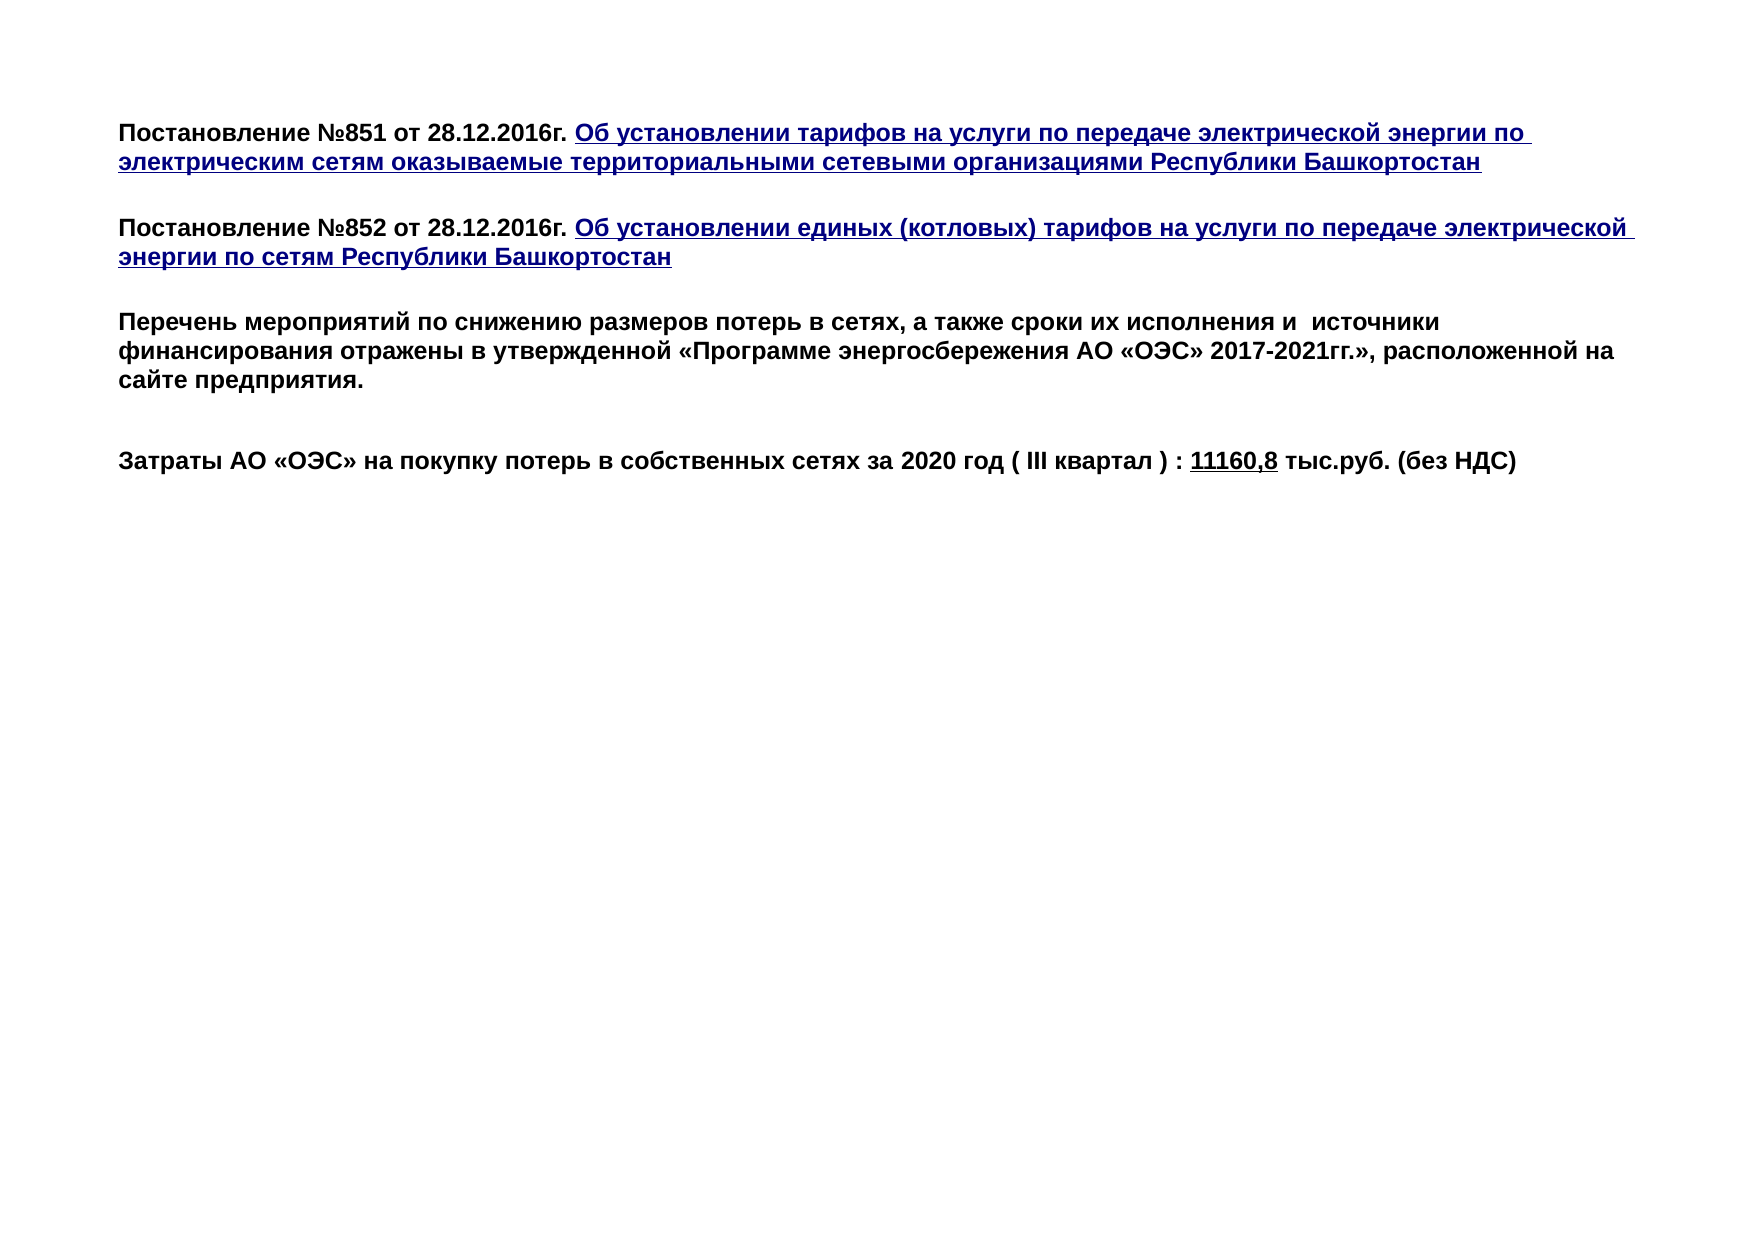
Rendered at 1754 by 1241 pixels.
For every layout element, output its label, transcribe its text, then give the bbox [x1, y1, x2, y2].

text Перечень мероприятий по снижению размеров потерь в сетях, а также сроки их исполнения и источники финансирования отражены в утвержденной «Программе энергосбережения АО «ОЭС» 2017-2021гг.», расположенной на сайте предприятия. [118, 307, 1636, 393]
subtitle Постановление №852 от 28.12.2016г. Об установлении единых (котловых) тарифов на услуги по передаче электрической энергии по сетям Республики Башкортостан [118, 213, 1636, 271]
subtitle Постановление №851 от 28.12.2016г. Об установлении тарифов на услуги по передаче электрической энергии по электрическим сетям оказываемые территориальными сетевыми организациями Республики Башкортостан [118, 118, 1636, 176]
text Затраты АО «ОЭС» на покупку потерь в собственных сетях за 2020 год ( III квартал ) : 11160,8 тыс.руб. (без НДС) [118, 446, 1636, 475]
